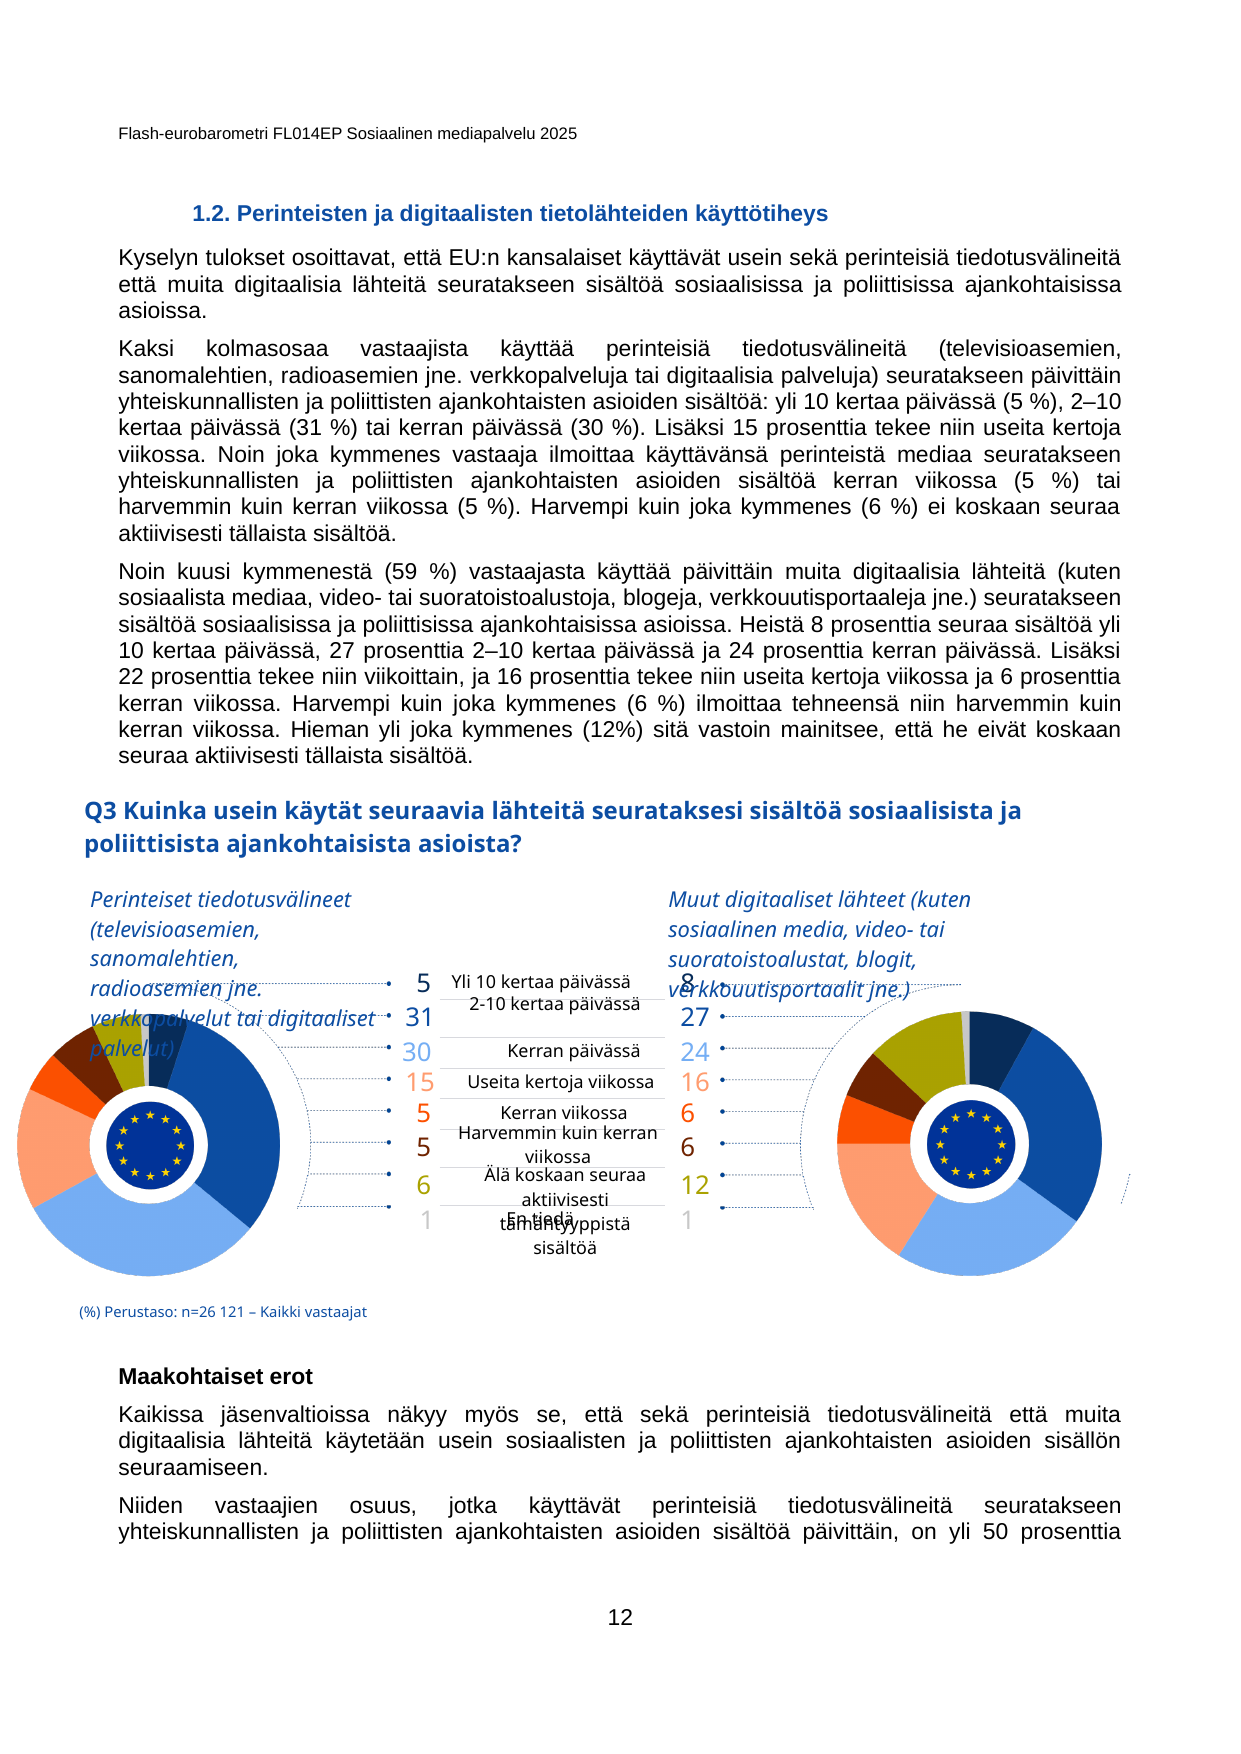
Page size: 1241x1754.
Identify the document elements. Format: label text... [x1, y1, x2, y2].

subtitle 1.2. Perinteisten ja digitaalisten tietolähteiden käyttötiheys [118, 199, 1122, 226]
text Kaksi kolmasosaa vastaajista käyttää perinteisiä tiedotusvälineitä (televisioasemien, sanomalehtien, radioasemien jne. verkkopalveluja tai digitaalisia palveluja) seuratakseen päivittäin yhteiskunnallisten ja poliittisten ajankohtaisten asioiden sisältöä: yli 10 kertaa päivässä (5 %), 2–10 kertaa päivässä (31 %) tai kerran päivässä (30 %). Lisäksi 15 prosenttia tekee niin useita kertoja viikossa. Noin joka kymmenes vastaaja ilmoittaa käyttävänsä perinteistä mediaa seuratakseen yhteiskunnallisten ja poliittisten ajankohtaisten asioiden sisältöä kerran viikossa (5 %) tai harvemmin kuin kerran viikossa (5 %). Harvempi kuin joka kymmenes (6 %) ei koskaan seuraa aktiivisesti tällaista sisältöä. [118, 335, 1122, 546]
text Kyselyn tulokset osoittavat, että EU:n kansalaiset käyttävät usein sekä perinteisiä tiedotusvälineitä että muita digitaalisia lähteitä seuratakseen sisältöä sosiaalisissa ja poliittisissa ajankohtaisissa asioissa. [118, 244, 1122, 323]
picture [722, 987, 728, 996]
text Maakohtaiset erot [118, 1363, 1122, 1389]
picture [720, 982, 1132, 1285]
text Noin kuusi kymmenestä (59 %) vastaajasta käyttää päivittäin muita digitaalisia lähteitä (kuten sosiaalista mediaa, video- tai suoratoistoalustoja, blogeja, verkkouutisportaaleja jne.) seuratakseen sisältöä sosiaalisissa ja poliittisissa ajankohtaisissa asioissa. Heistä 8 prosenttia seuraa sisältöä yli 10 kertaa päivässä, 27 prosenttia 2–10 kertaa päivässä ja 24 prosenttia kerran päivässä. Lisäksi 22 prosenttia tekee niin viikoittain, ja 16 prosenttia tekee niin useita kertoja viikossa ja 6 prosenttia kerran viikossa. Harvempi kuin joka kymmenes (6 %) ilmoittaa tehneensä niin harvemmin kuin kerran viikossa. Hieman yli joka kymmenes (12%) sitä vastoin mainitsee, että he eivät koskaan seuraa aktiivisesti tällaista sisältöä. [118, 558, 1122, 769]
text Kaikissa jäsenvaltioissa näkyy myös se, että sekä perinteisiä tiedotusvälineitä että muita digitaalisia lähteitä käytetään usein sosiaalisten ja poliittisten ajankohtaisten asioiden sisällön seuraamiseen. [118, 1401, 1122, 1480]
picture [4, 981, 391, 1285]
text Niiden vastaajien osuus, jotka käyttävät perinteisiä tiedotusvälineitä seuratakseen yhteiskunnallisten ja poliittisten ajankohtaisten asioiden sisältöä päivittäin, on yli 50 prosenttia [118, 1492, 1122, 1545]
